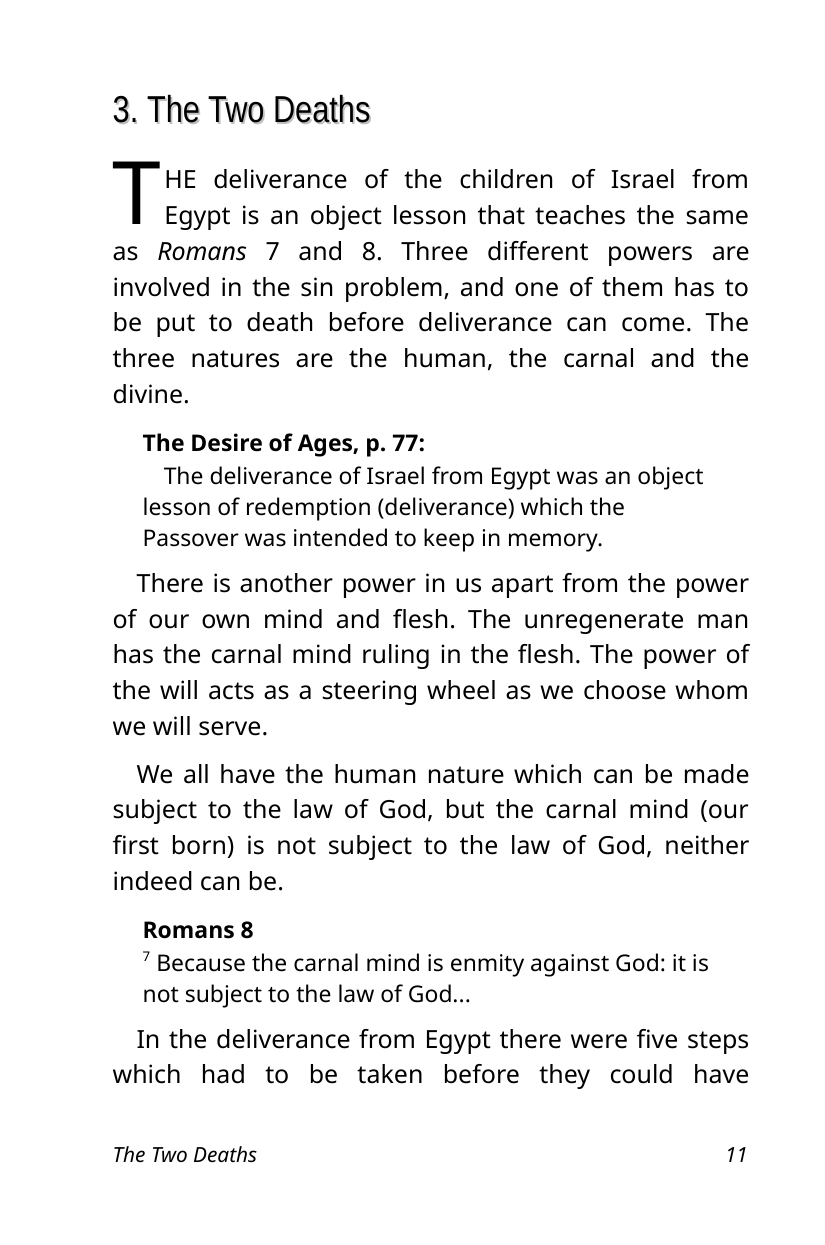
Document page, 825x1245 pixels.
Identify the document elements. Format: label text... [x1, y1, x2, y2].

text In the deliverance from Egypt there were five steps which had to be taken before they could have [112, 1021, 750, 1091]
text Romans 8 [142, 914, 750, 945]
text We all have the human nature which can be made subject to the law of God, but the carnal mind (our first born) is not subject to the law of God, neither indeed can be. [112, 756, 750, 897]
text The Desire of Ages, p. 77: [142, 427, 750, 458]
title The Two Deaths [112, 75, 750, 135]
text The deliverance of Israel from Egypt was an object lesson of redemption (deliverance) which the Passover was intended to keep in memory. [142, 460, 720, 553]
text There is another power in us apart from the power of our own mind and flesh. The unregenerate man has the carnal mind ruling in the flesh. The power of the will acts as a steering wheel as we choose whom we will serve. [112, 566, 750, 742]
text 7 Because the carnal mind is enmity against God: it is not subject to the law of God... [142, 947, 720, 1009]
text THE deliverance of the children of Israel from Egypt is an object lesson that teaches the same as Romans 7 and 8. Three different powers are involved in the sin problem, and one of them has to be put to death before deliverance can come. The three natures are the human, the carnal and the divine. [112, 162, 750, 410]
